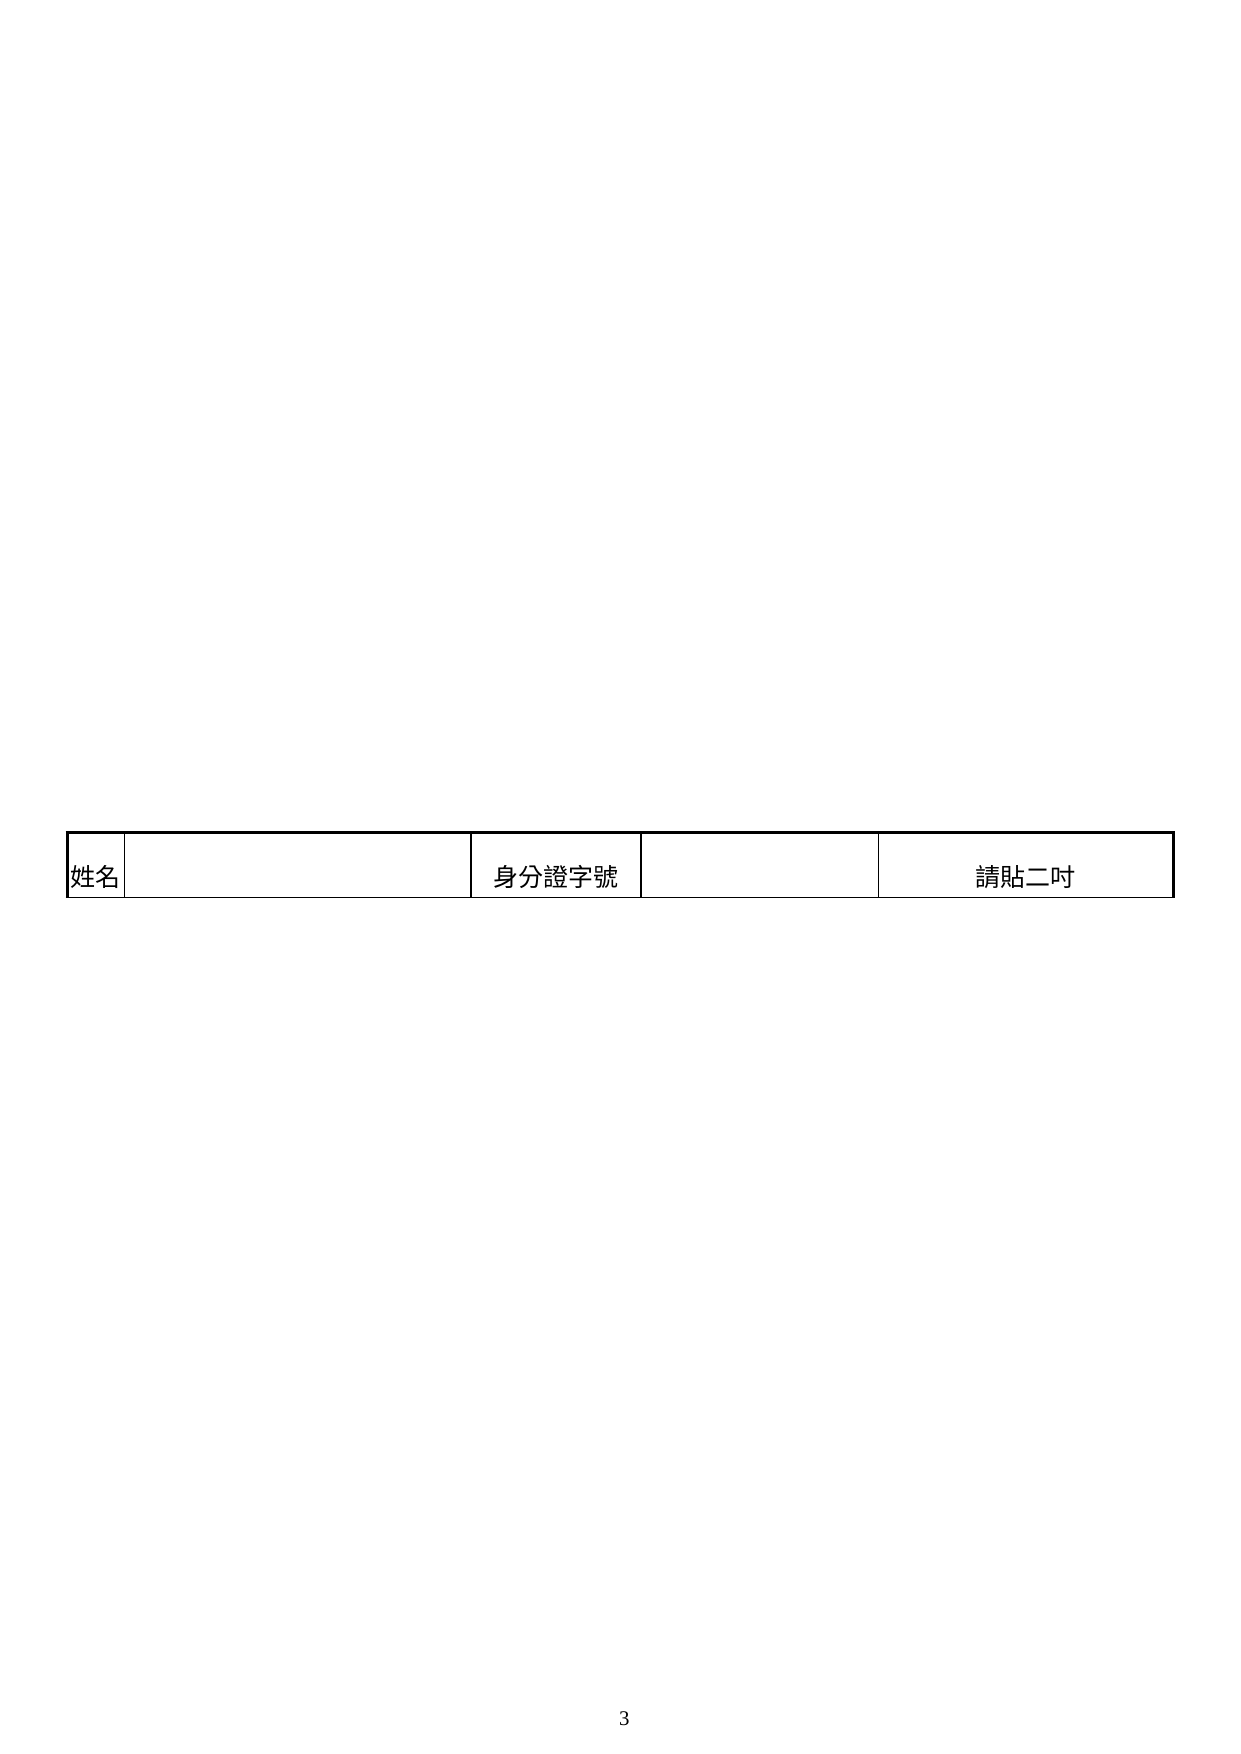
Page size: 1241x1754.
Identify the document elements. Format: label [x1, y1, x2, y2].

table_header [125, 834, 470, 897]
table_header [642, 834, 878, 897]
